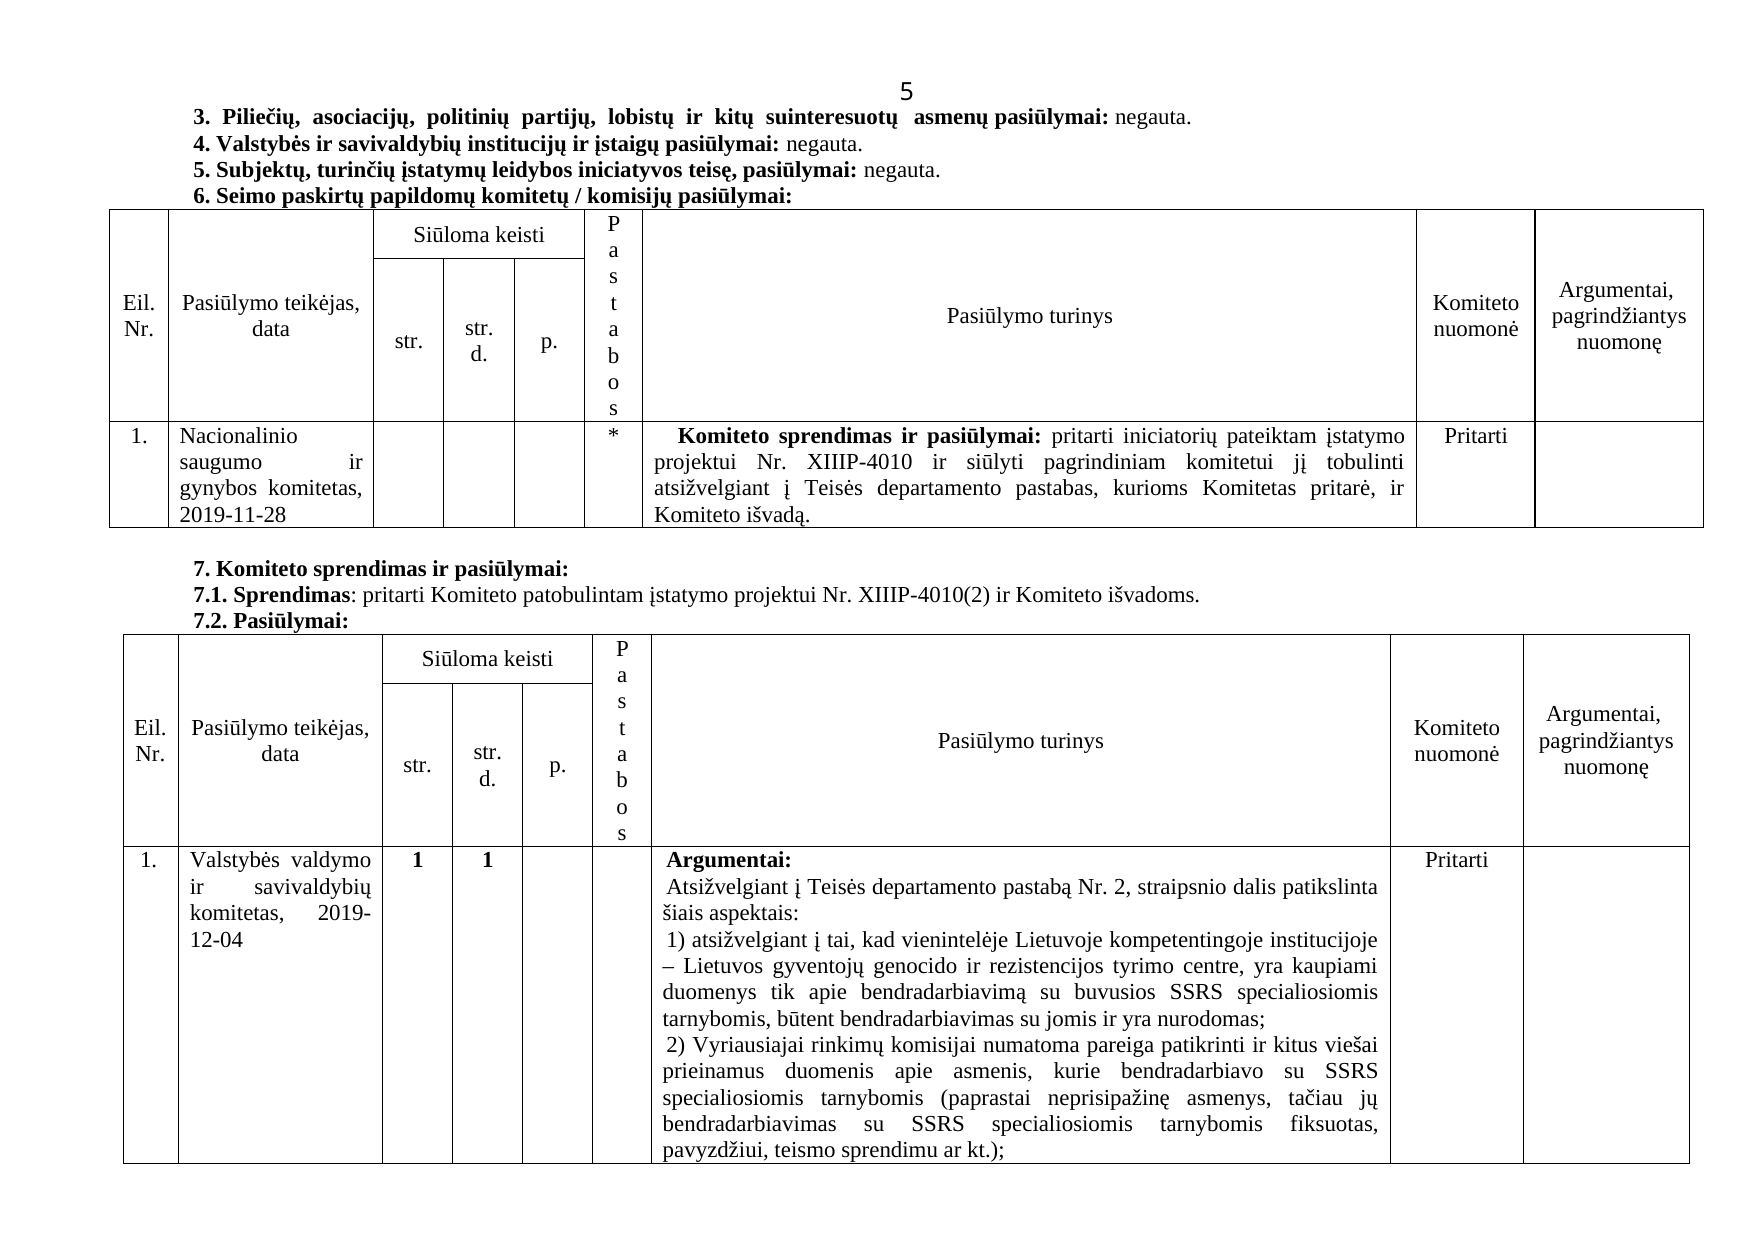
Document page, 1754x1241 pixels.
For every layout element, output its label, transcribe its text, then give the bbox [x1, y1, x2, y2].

table_cell str. d. [453, 684, 522, 846]
text 4. Valstybės ir savivaldybių institucijų ir įstaigų pasiūlymai: negauta. [118, 130, 1695, 156]
table_cell [1536, 422, 1703, 527]
table_cell Komiteto sprendimas ir pasiūlymai: pritarti iniciatorių pateiktam įstatymo projektui Nr. XIIIP-4010 ir siūlyti pagrindiniam komitetui jį tobulinti atsižvelgiant į Teisės departamento pastabas, kurioms Komitetas pritarė, ir Komiteto išvadą. [643, 422, 1416, 527]
table_cell 1. [124, 847, 178, 1163]
table_header Eil. Nr. [110, 210, 168, 421]
table_cell str. d. [444, 259, 514, 421]
table_cell Pritarti [1391, 847, 1523, 1163]
table_header Pastabos [593, 635, 651, 846]
table_header Argumentai, pagrindžiantys nuomonę [1524, 635, 1689, 846]
table_cell [1524, 847, 1689, 1163]
table_header Pastabos [585, 210, 642, 421]
table_cell [523, 847, 592, 1163]
table_cell p. [523, 684, 592, 846]
table_cell 1 [453, 847, 522, 1163]
table_header Argumentai, pagrindžiantys nuomonę [1536, 210, 1703, 421]
table_header Siūloma keisti [374, 210, 584, 258]
table_header Eil. Nr. [124, 635, 178, 846]
text 6. Seimo paskirtų papildomų komitetų / komisijų pasiūlymai: [118, 182, 1695, 209]
table_header Komiteto nuomonė [1417, 210, 1534, 421]
table_cell 1. [110, 422, 168, 527]
table_header Siūloma keisti [383, 635, 592, 683]
table_header Komiteto nuomonė [1391, 635, 1523, 846]
table_cell Pritarti [1417, 422, 1534, 527]
table_cell Argumentai: Atsižvelgiant į Teisės departamento pastabą Nr. 2, straipsnio dalis patikslinta šiais aspektais: 1) atsižvelgiant į tai, kad vienintelėje Lietuvoje kompetentingoje institucijoje – Lietuvos gyventojų genocido ir rezistencijos tyrimo centre, yra kaupiami duomenys tik apie bendradarbiavimą su buvusios SSRS specialiosiomis tarnybomis, būtent bendradarbiavimas su jomis ir yra nurodomas; 2) Vyriausiajai rinkimų komisijai numatoma pareiga patikrinti ir kitus viešai prieinamus duomenis apie asmenis, kurie bendradarbiavo su SSRS specialiosiomis tarnybomis (paprastai neprisipažinę asmenys, tačiau jų bendradarbiavimas su SSRS specialiosiomis tarnybomis fiksuotas, pavyzdžiui, teismo sprendimu ar kt.); [652, 847, 1390, 1163]
table_cell str. [383, 684, 452, 846]
text 7.1. Sprendimas: pritarti Komiteto patobulintam įstatymo projektui Nr. XIIIP-4010(2) ir Komiteto išvadoms. [118, 581, 1695, 607]
table_cell [515, 422, 584, 527]
text 7.2. Pasiūlymai: [118, 607, 1695, 634]
text 7. Komiteto sprendimas ir pasiūlymai: [118, 554, 1695, 581]
table_cell p. [515, 259, 584, 421]
table_cell [374, 422, 443, 527]
table_cell Nacionalinio saugumo ir gynybos komitetas, 2019-11-28 [169, 422, 373, 527]
table_header Pasiūlymo turinys [643, 210, 1416, 421]
table_header Pasiūlymo teikėjas, data [179, 635, 382, 846]
table_cell str. [374, 259, 443, 421]
table_cell [444, 422, 514, 527]
table_cell 1 [383, 847, 452, 1163]
table_header Pasiūlymo turinys [652, 635, 1390, 846]
table_cell Valstybės valdymo ir savivaldybių komitetas, 2019-12-04 [179, 847, 382, 1163]
table_cell [593, 847, 651, 1163]
table_header Pasiūlymo teikėjas, data [169, 210, 373, 421]
text 3. Piliečių, asociacijų, politinių partijų, lobistų ir kitų suinteresuotų asmenų pasiūlymai: negauta. [118, 103, 1695, 130]
text 5. Subjektų, turinčių įstatymų leidybos iniciatyvos teisę, pasiūlymai: negauta. [118, 156, 1695, 182]
table_cell * [585, 422, 642, 527]
